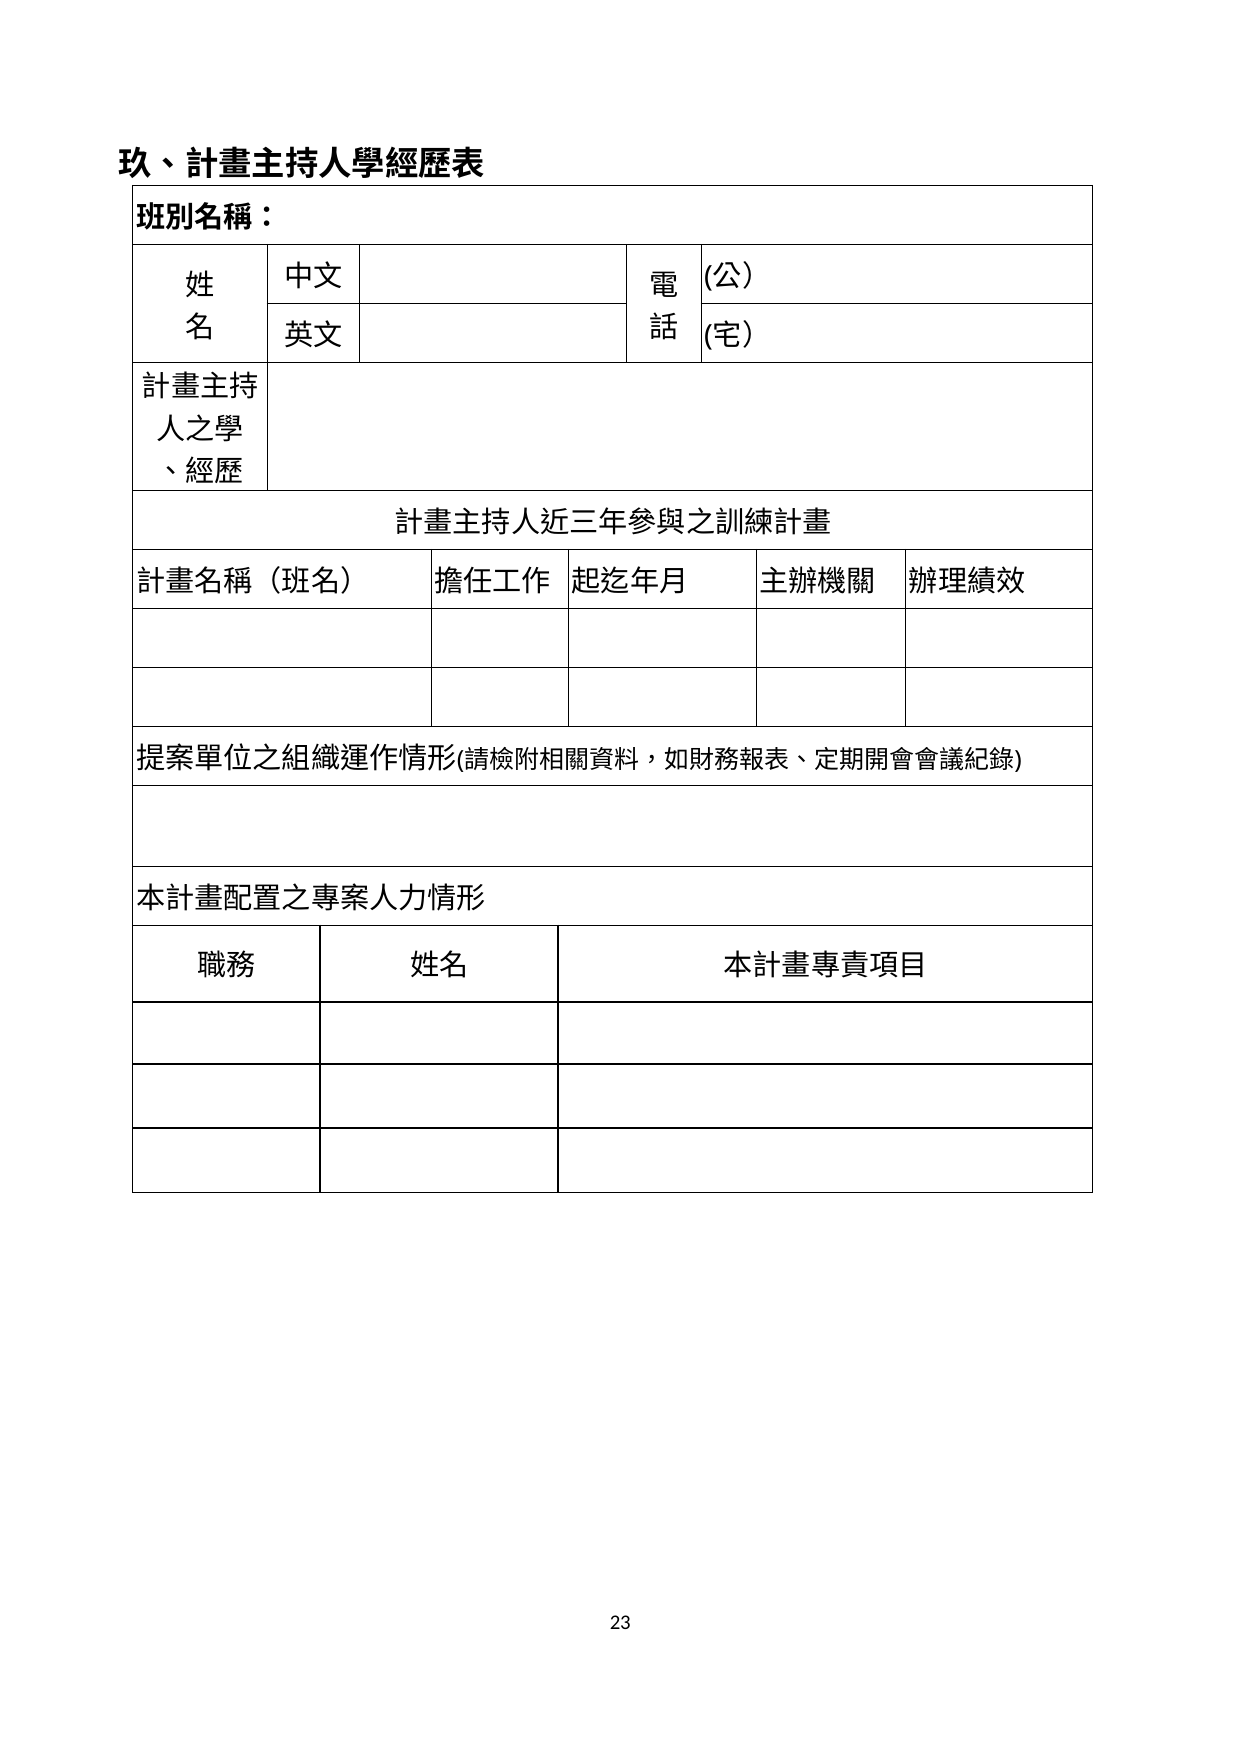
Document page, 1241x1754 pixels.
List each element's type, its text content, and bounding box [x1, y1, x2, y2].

table_cell 擔任工作 [432, 550, 568, 608]
table_cell 主辦機關 [757, 550, 905, 608]
table_cell 中文 [268, 245, 359, 303]
table_cell 本計畫配置之專案人力情形 [133, 867, 1092, 924]
table_cell [432, 609, 568, 667]
table_header 班別名稱： [133, 186, 1092, 244]
table_cell [432, 668, 568, 726]
table_cell [321, 1003, 557, 1062]
table_cell [559, 1065, 1092, 1127]
table_cell 辦理績效 [906, 550, 1092, 608]
table_cell [559, 1003, 1092, 1062]
table_cell [133, 1003, 319, 1062]
table_cell (公） [702, 245, 1092, 303]
table_cell 提案單位之組織運作情形(請檢附相關資料，如財務報表、定期開會會議紀錄) [133, 727, 1092, 785]
table_cell 職務 [133, 926, 319, 1001]
table_cell 本計畫專責項目 [559, 926, 1092, 1001]
table_cell (宅） [702, 304, 1092, 362]
table_cell [268, 363, 1092, 490]
table_cell [321, 1129, 557, 1192]
table_cell [321, 1065, 557, 1127]
table_cell [559, 1129, 1092, 1192]
table_cell 姓 名 [133, 245, 267, 362]
table_cell [133, 786, 1092, 866]
text 玖、計畫主持人學經歷表 [118, 136, 1122, 185]
table_cell [133, 609, 431, 667]
table_cell [360, 304, 626, 362]
table_cell [569, 668, 756, 726]
table_cell [133, 1065, 319, 1127]
table_cell [360, 245, 626, 303]
table_cell 電 話 [627, 245, 701, 362]
table_cell 姓名 [321, 926, 557, 1001]
table_cell [906, 668, 1092, 726]
table_cell [133, 1129, 319, 1192]
table_cell 計畫名稱（班名） [133, 550, 431, 608]
table_cell [757, 609, 905, 667]
table_cell [133, 668, 431, 726]
table_cell 英文 [268, 304, 359, 362]
table_cell [906, 609, 1092, 667]
table_cell 計畫主持人近三年參與之訓練計畫 [133, 491, 1092, 549]
table_cell 起迄年月 [569, 550, 756, 608]
table_cell [569, 609, 756, 667]
table_cell [757, 668, 905, 726]
table_cell 計畫主持人之學 、經歷 [133, 363, 267, 490]
